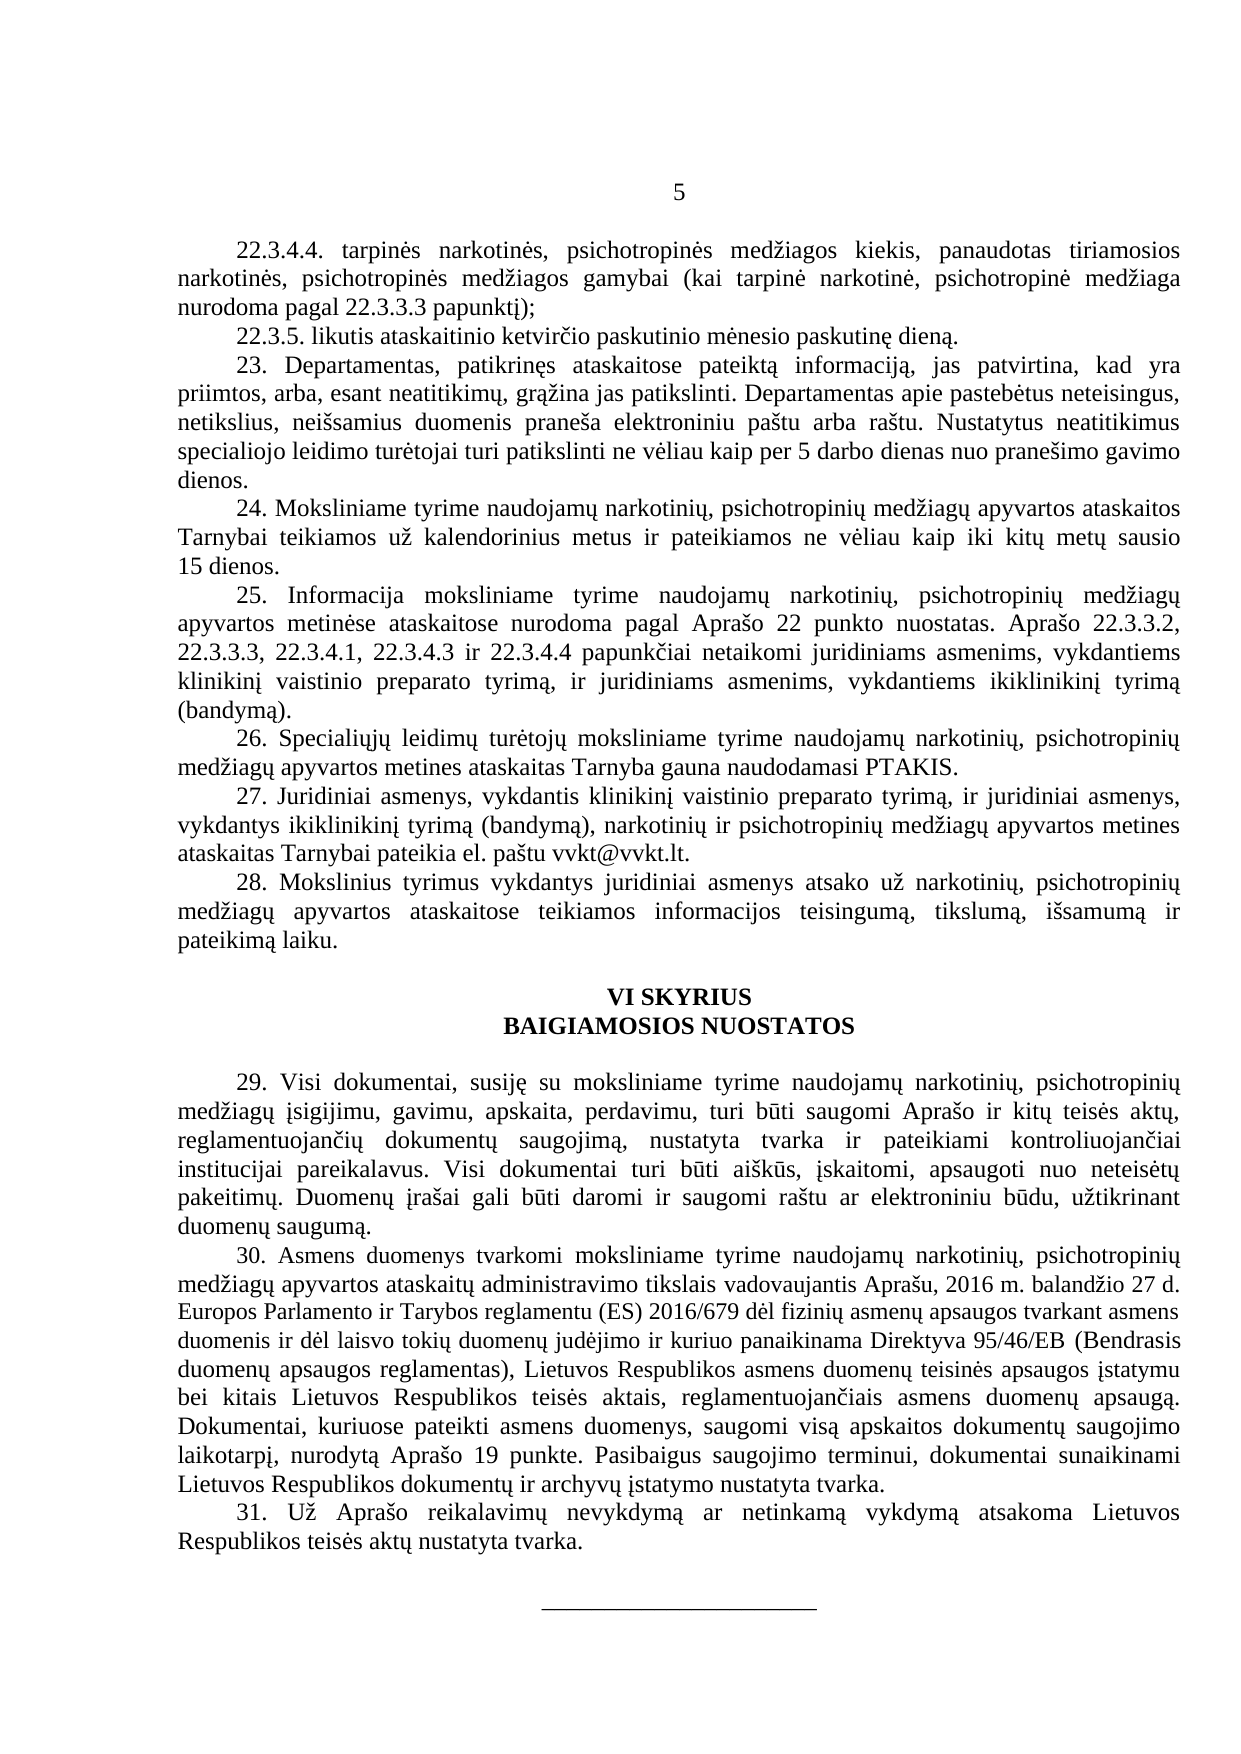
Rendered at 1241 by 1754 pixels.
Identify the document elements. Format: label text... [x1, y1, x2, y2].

text 22.3.5. likutis ataskaitinio ketvirčio paskutinio mėnesio paskutinę dieną. [177, 321, 1181, 350]
text 27. Juridiniai asmenys, vykdantis klinikinį vaistinio preparato tyrimą, ir juridiniai asmenys, vykdantys ikiklinikinį tyrimą (bandymą), narkotinių ir psichotropinių medžiagų apyvartos metines ataskaitas Tarnybai pateikia el. paštu vvkt@vvkt.lt. [177, 781, 1181, 867]
text 28. Mokslinius tyrimus vykdantys juridiniai asmenys atsako už narkotinių, psichotropinių medžiagų apyvartos ataskaitose teikiamos informacijos teisingumą, tikslumą, išsamumą ir pateikimą laiku. [177, 867, 1181, 953]
text ______________________ [177, 1584, 1181, 1612]
text BAIGIAMOSIOS NUOSTATOS [177, 1011, 1181, 1040]
text 26. Specialiųjų leidimų turėtojų moksliniame tyrime naudojamų narkotinių, psichotropinių medžiagų apyvartos metines ataskaitas Tarnyba gauna naudodamasi PTAKIS. [177, 723, 1181, 781]
text 29. Visi dokumentai, susiję su moksliniame tyrime naudojamų narkotinių, psichotropinių medžiagų įsigijimu, gavimu, apskaita, perdavimu, turi būti saugomi Aprašo ir kitų teisės aktų, reglamentuojančių dokumentų saugojimą, nustatyta tvarka ir pateikiami kontroliuojančiai institucijai pareikalavus. Visi dokumentai turi būti aiškūs, įskaitomi, apsaugoti nuo neteisėtų pakeitimų. Duomenų įrašai gali būti daromi ir saugomi raštu ar elektroniniu būdu, užtikrinant duomenų saugumą. [177, 1067, 1181, 1240]
text VI SKYRIUS [177, 982, 1181, 1011]
text 22.3.4.4. tarpinės narkotinės, psichotropinės medžiagos kiekis, panaudotas tiriamosios narkotinės, psichotropinės medžiagos gamybai (kai tarpinė narkotinė, psichotropinė medžiaga nurodoma pagal 22.3.3.3 papunktį); [177, 235, 1181, 321]
text 31. Už Aprašo reikalavimų nevykdymą ar netinkamą vykdymą atsakoma Lietuvos Respublikos teisės aktų nustatyta tvarka. [177, 1497, 1181, 1555]
text 24. Moksliniame tyrime naudojamų narkotinių, psichotropinių medžiagų apyvartos ataskaitos Tarnybai teikiamos už kalendorinius metus ir pateikiamos ne vėliau kaip iki kitų metų sausio 15 dienos. [177, 493, 1181, 580]
text 30. Asmens duomenys tvarkomi moksliniame tyrime naudojamų narkotinių, psichotropinių medžiagų apyvartos ataskaitų administravimo tikslais vadovaujantis Aprašu, 2016 m. balandžio 27 d. Europos Parlamento ir Tarybos reglamentu (ES) 2016/679 dėl fizinių asmenų apsaugos tvarkant asmens duomenis ir dėl laisvo tokių duomenų judėjimo ir kuriuo panaikinama Direktyva 95/46/EB (Bendrasis duomenų apsaugos reglamentas), Lietuvos Respublikos asmens duomenų teisinės apsaugos įstatymu bei kitais Lietuvos Respublikos teisės aktais, reglamentuojančiais asmens duomenų apsaugą. Dokumentai, kuriuose pateikti asmens duomenys, saugomi visą apskaitos dokumentų saugojimo laikotarpį, nurodytą Aprašo 19 punkte. Pasibaigus saugojimo terminui, dokumentai sunaikinami Lietuvos Respublikos dokumentų ir archyvų įstatymo nustatyta tvarka. [177, 1240, 1181, 1497]
text 23. Departamentas, patikrinęs ataskaitose pateiktą informaciją, jas patvirtina, kad yra priimtos, arba, esant neatitikimų, grąžina jas patikslinti. Departamentas apie pastebėtus neteisingus, netikslius, neišsamius duomenis praneša elektroniniu paštu arba raštu. Nustatytus neatitikimus specialiojo leidimo turėtojai turi patikslinti ne vėliau kaip per 5 darbo dienas nuo pranešimo gavimo dienos. [177, 350, 1181, 493]
text 25. Informacija moksliniame tyrime naudojamų narkotinių, psichotropinių medžiagų apyvartos metinėse ataskaitose nurodoma pagal Aprašo 22 punkto nuostatas. Aprašo 22.3.3.2, 22.3.3.3, 22.3.4.1, 22.3.4.3 ir 22.3.4.4 papunkčiai netaikomi juridiniams asmenims, vykdantiems klinikinį vaistinio preparato tyrimą, ir juridiniams asmenims, vykdantiems ikiklinikinį tyrimą (bandymą). [177, 580, 1181, 723]
